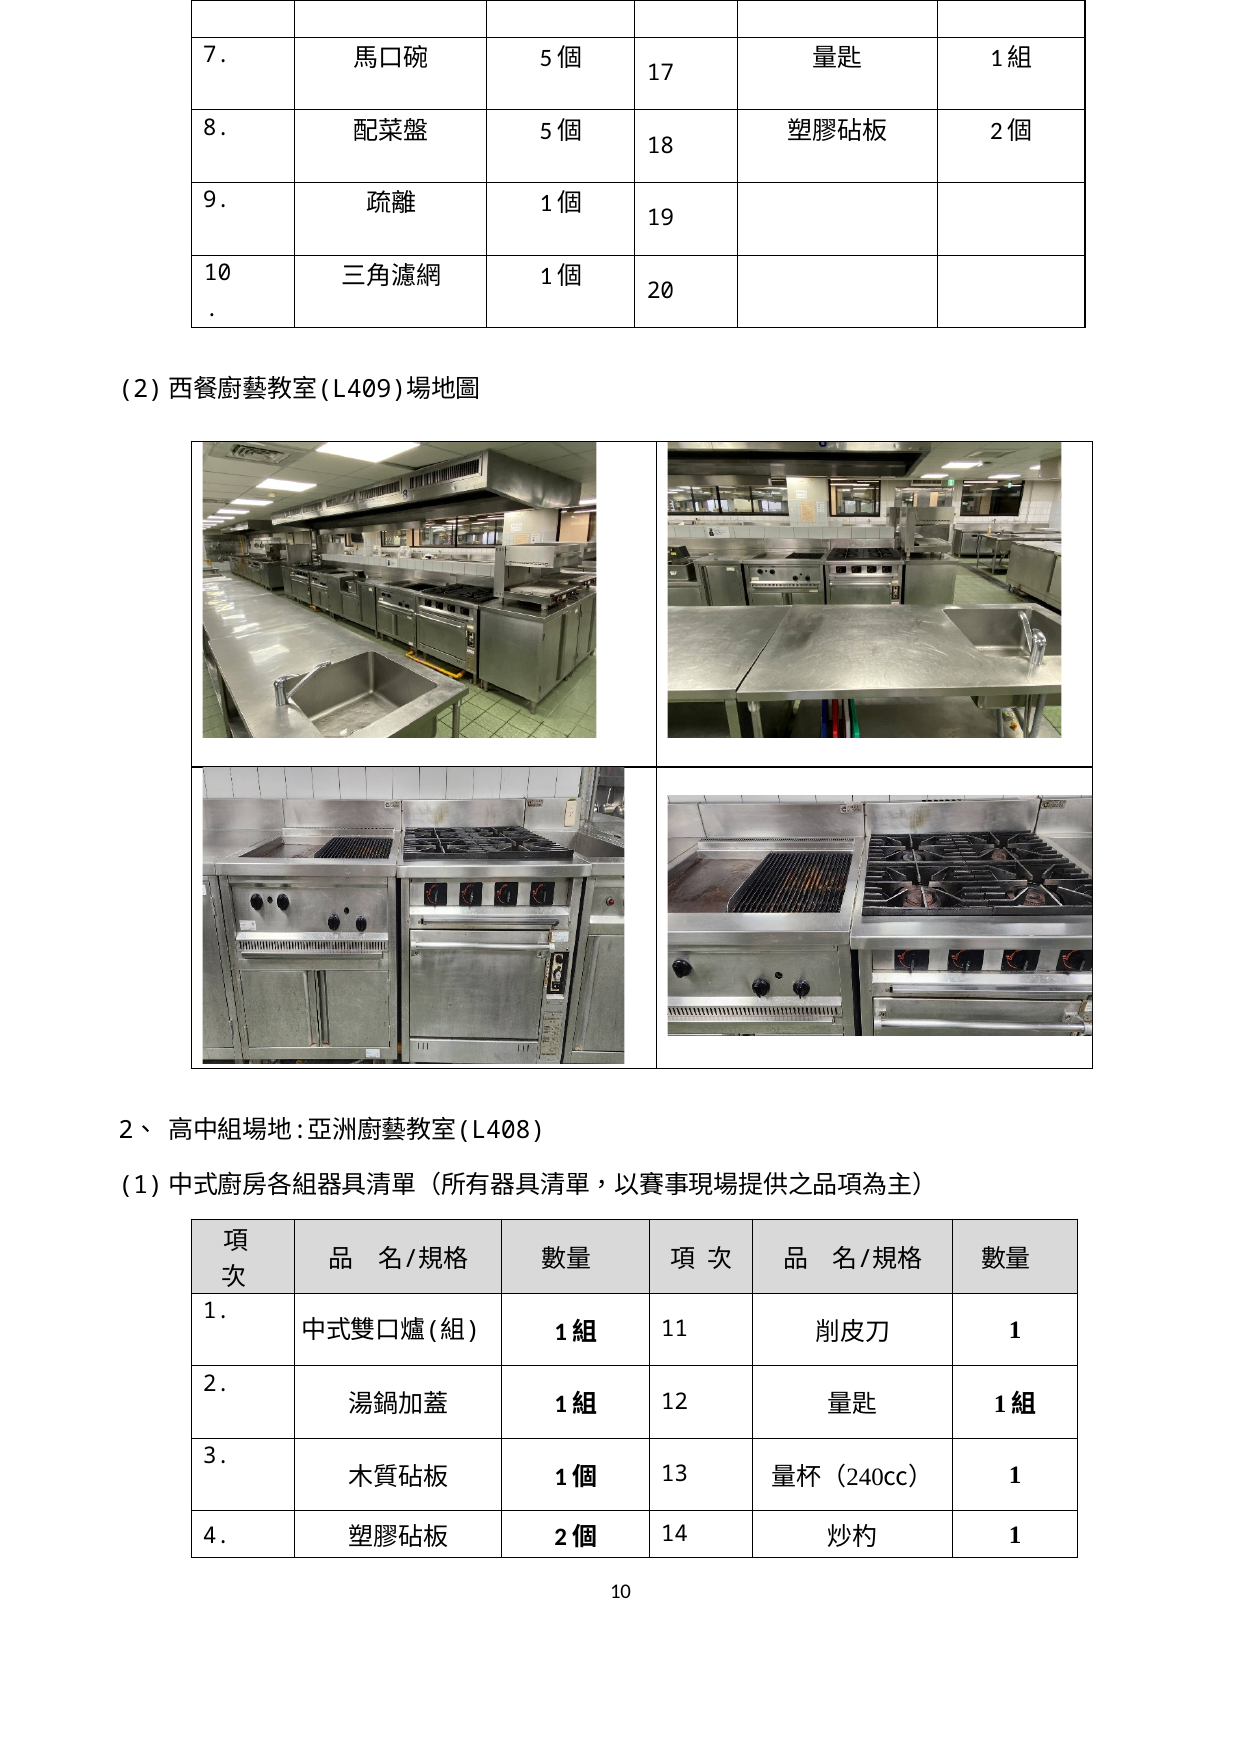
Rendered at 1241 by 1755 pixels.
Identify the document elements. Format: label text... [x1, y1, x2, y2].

table_cell 1組 [502, 1294, 649, 1365]
table_cell 1組 [502, 1366, 649, 1438]
table_cell 量杯（240㏄） [753, 1439, 952, 1510]
table_cell [192, 1, 294, 37]
table_cell 2個 [938, 110, 1084, 182]
table_cell 三角濾網 [295, 256, 486, 327]
table_cell 1個 [487, 183, 634, 254]
table_cell 1 [953, 1511, 1077, 1557]
table_cell 14 [650, 1511, 752, 1557]
table_cell 11 [650, 1294, 752, 1365]
table_header [657, 442, 1092, 766]
table_cell [192, 768, 656, 1068]
table_header 數量 [502, 1220, 649, 1293]
table_cell 塑膠砧板 [295, 1511, 501, 1557]
table_cell [487, 1, 634, 37]
table_cell [738, 183, 937, 254]
table_cell [192, 1511, 294, 1557]
table_cell [938, 256, 1084, 327]
list 中式廚房各組器具清單（所有器具清單，以賽事現場提供之品項為主） [118, 1164, 1071, 1200]
table_cell [738, 256, 937, 327]
table_cell 5個 [487, 38, 634, 109]
table_cell 塑膠砧板 [738, 110, 937, 182]
table_cell 量匙 [738, 38, 937, 109]
table_cell 1組 [938, 38, 1084, 109]
table_cell 1 [953, 1439, 1077, 1510]
list 西餐廚藝教室(L409)場地圖 [118, 368, 1071, 404]
table_cell 1組 [953, 1366, 1077, 1438]
table_cell 1 [953, 1294, 1077, 1365]
table_cell 17 [635, 38, 737, 109]
table_cell 12 [650, 1366, 752, 1438]
table_cell [938, 1, 1084, 37]
table_cell 削皮刀 [753, 1294, 952, 1365]
table_cell 配菜盤 [295, 110, 486, 182]
table_cell 木質砧板 [295, 1439, 501, 1510]
table_cell 5個 [487, 110, 634, 182]
table_cell [192, 38, 294, 109]
table_cell 量匙 [753, 1366, 952, 1438]
table_cell 2個 [502, 1511, 649, 1557]
table_cell 湯鍋加蓋 [295, 1366, 501, 1438]
table_cell [635, 1, 737, 37]
list 高中組場地:亞洲廚藝教室(L408) [118, 1109, 1071, 1146]
table_cell 疏離 [295, 183, 486, 254]
table_header 項 次 [650, 1220, 752, 1293]
table_cell [738, 1, 937, 37]
table_cell 炒杓 [753, 1511, 952, 1557]
table_cell [192, 1294, 294, 1365]
table_cell [192, 256, 294, 327]
table_cell 13 [650, 1439, 752, 1510]
table_cell 1個 [502, 1439, 649, 1510]
table_cell [192, 1439, 294, 1510]
table_cell 19 [635, 183, 737, 254]
table_cell 馬口碗 [295, 38, 486, 109]
table_header 品 名/規格 [295, 1220, 501, 1293]
table_cell 中式雙口爐(組) [295, 1294, 501, 1365]
table_cell [295, 1, 486, 37]
table_cell [938, 183, 1084, 254]
table_header [192, 442, 656, 766]
table_cell [192, 183, 294, 254]
table_cell 18 [635, 110, 737, 182]
table_cell 20 [635, 256, 737, 327]
table_cell 1個 [487, 256, 634, 327]
table_header 數量 [953, 1220, 1077, 1293]
table_cell [657, 768, 1092, 1068]
table_header 品 名/規格 [753, 1220, 952, 1293]
table_cell [192, 1366, 294, 1438]
table_header 項 次 [192, 1220, 294, 1293]
table_cell [192, 110, 294, 182]
